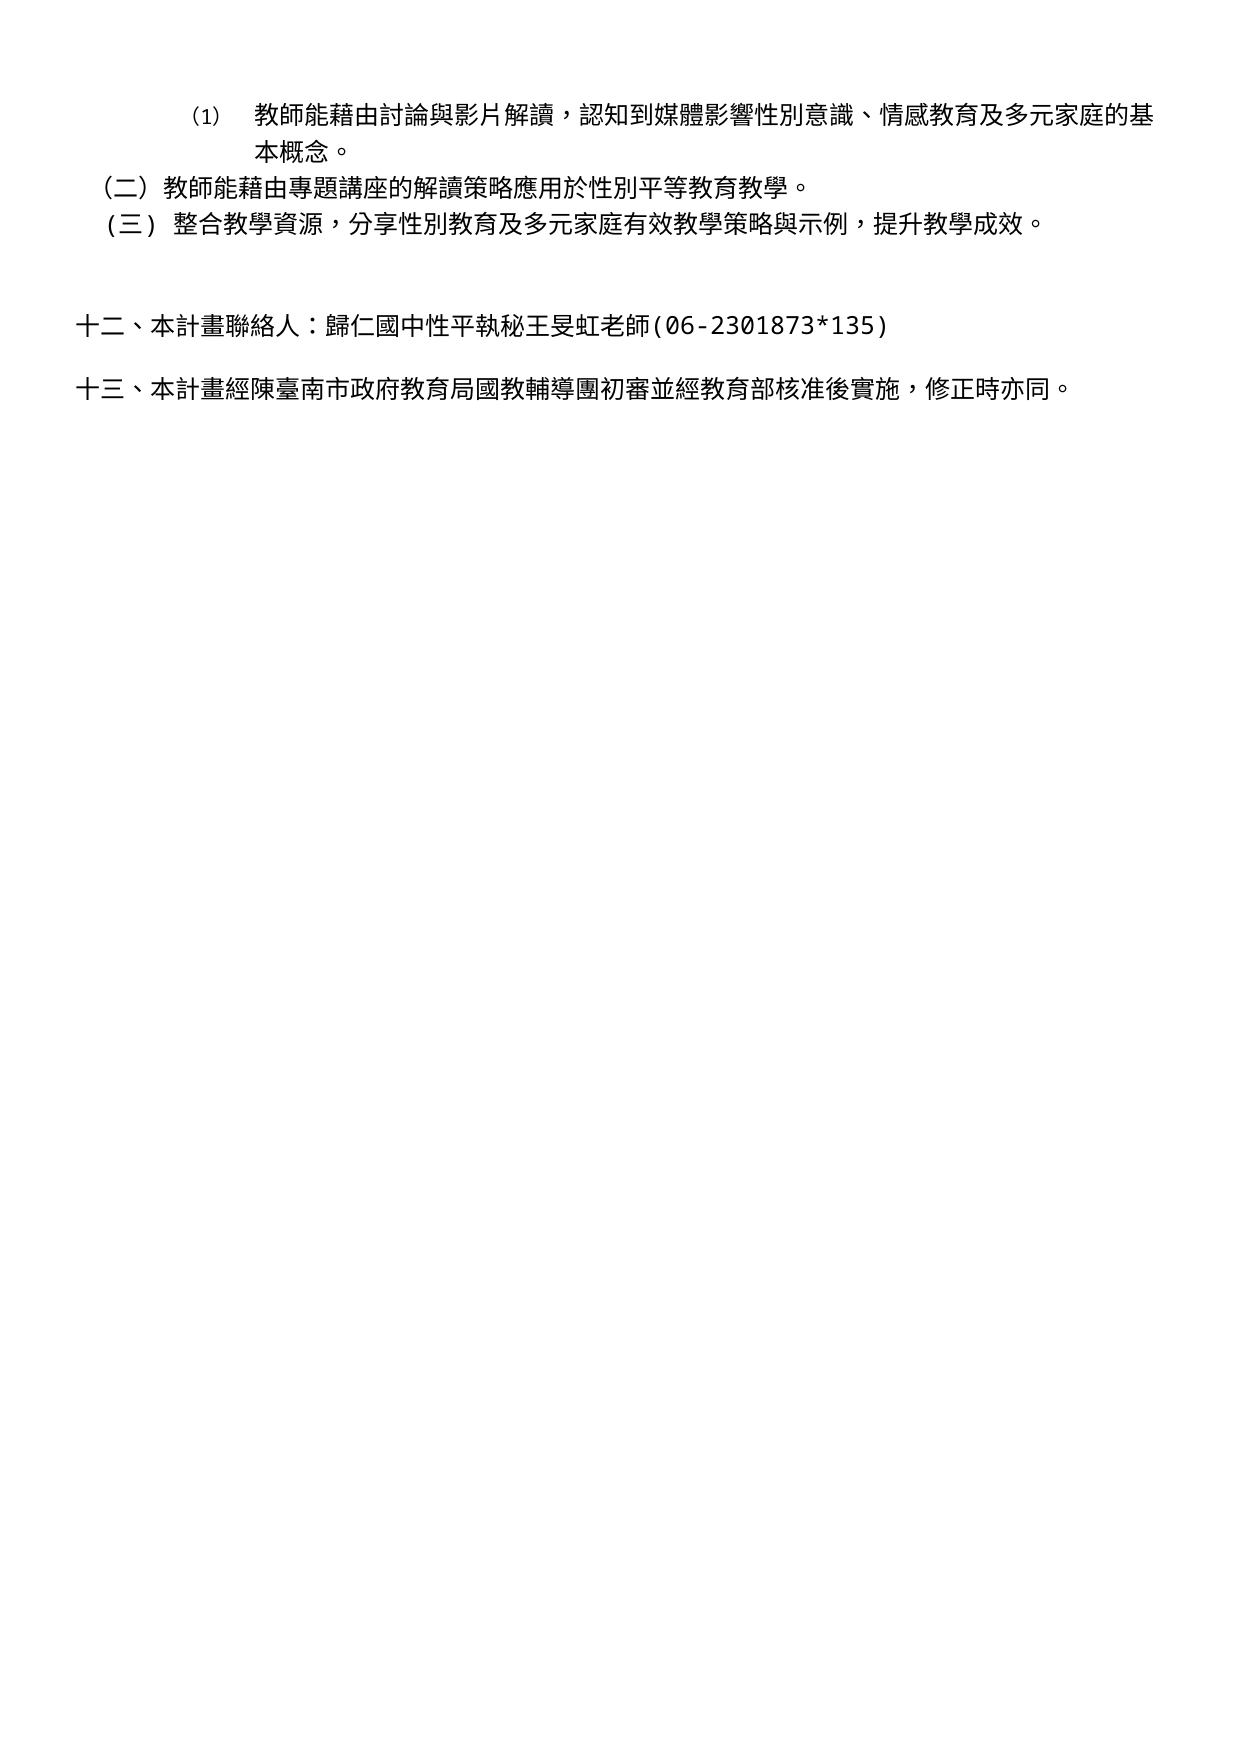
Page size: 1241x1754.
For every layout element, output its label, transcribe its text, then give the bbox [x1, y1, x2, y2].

text （二）教師能藉由專題講座的解讀策略應用於性別平等教育教學。 [89, 168, 1165, 204]
list 教師能藉由討論與影片解讀，認知到媒體影響性別意識、情感教育及多元家庭的基本概念。 [179, 96, 1165, 168]
text 十二、本計畫聯絡人：歸仁國中性平執秘王旻虹老師(06-2301873*135) [75, 283, 1165, 346]
text 十三、本計畫經陳臺南市政府教育局國教輔導團初審並經教育部核准後實施，修正時亦同。 [75, 346, 1165, 408]
text (三) 整合教學資源，分享性別教育及多元家庭有效教學策略與示例，提升教學成效。 [89, 204, 1165, 241]
